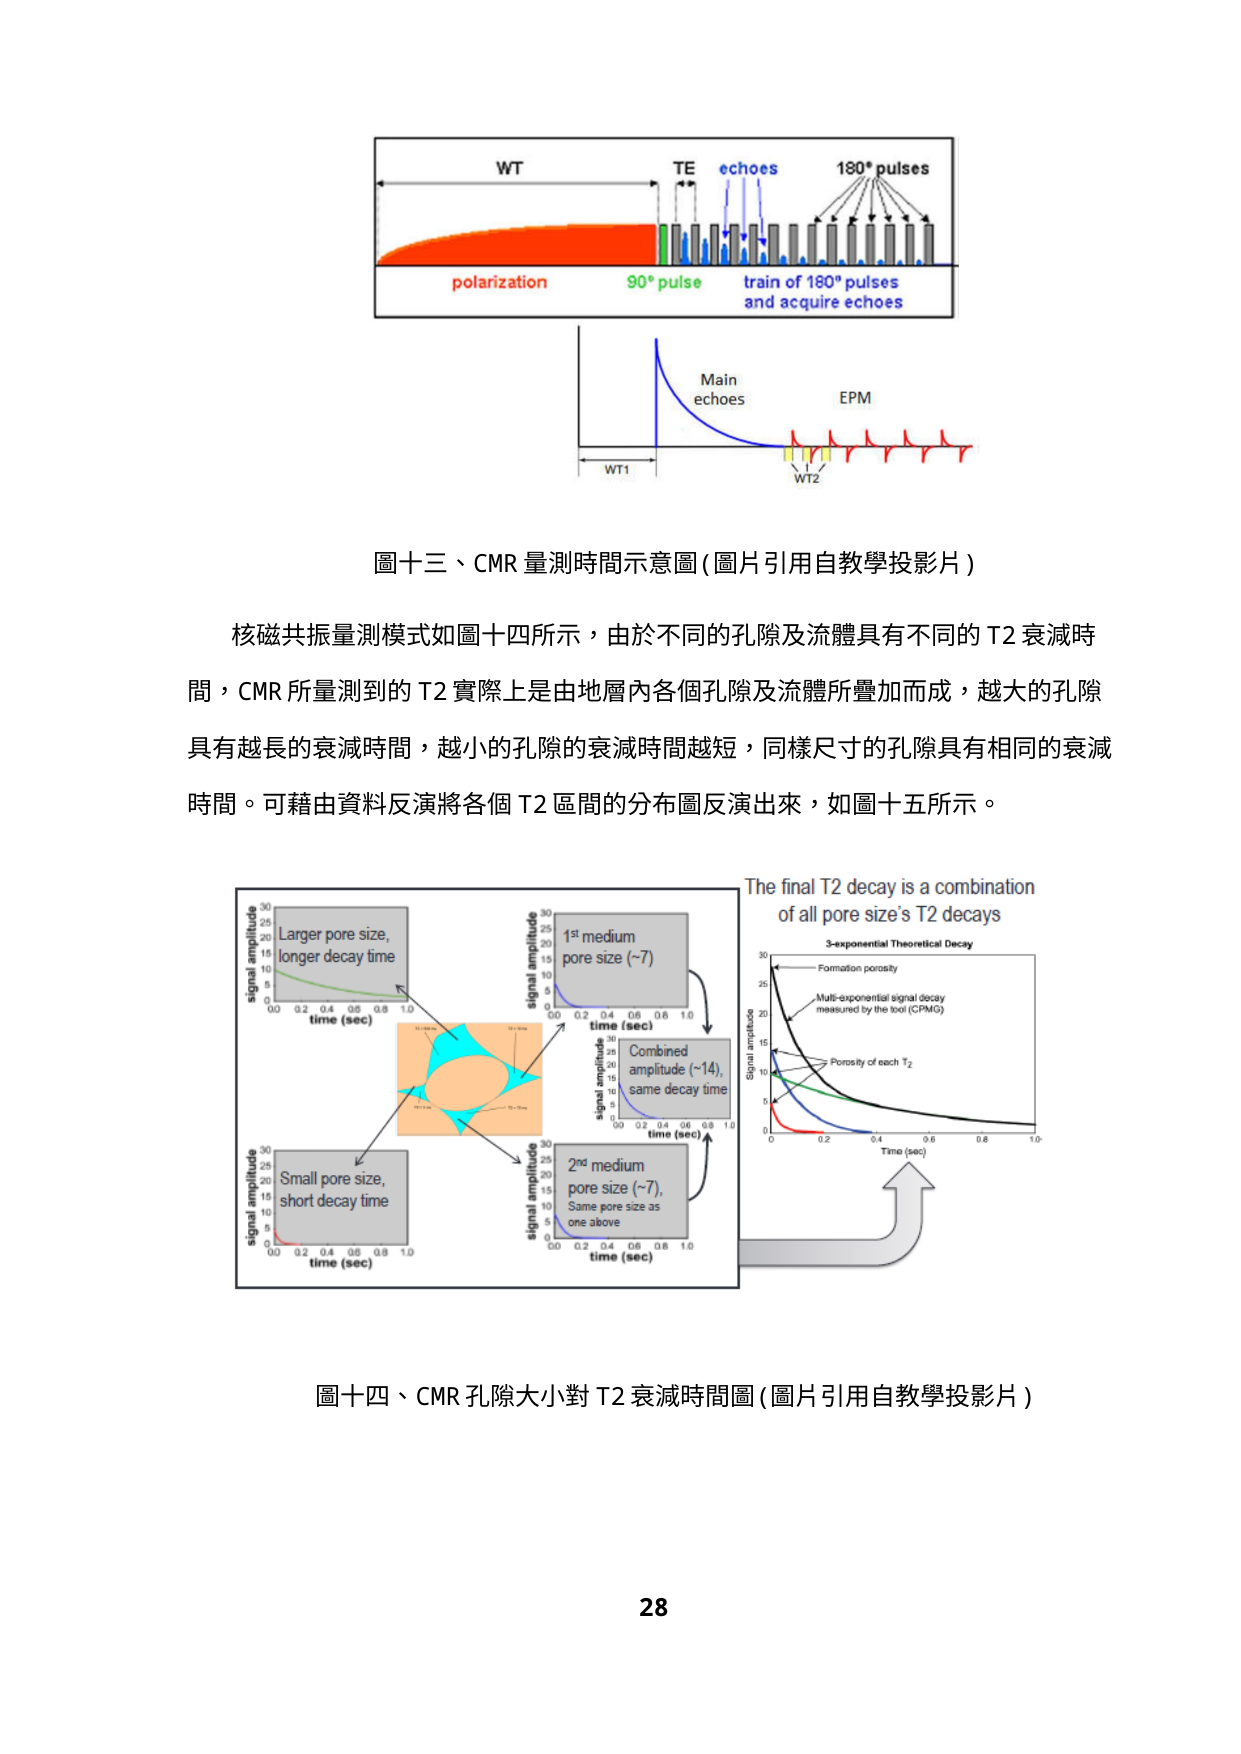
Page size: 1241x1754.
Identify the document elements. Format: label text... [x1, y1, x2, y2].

picture [371, 134, 980, 490]
text 核磁共振量測模式如圖十四所示，由於不同的孔隙及流體具有不同的T2衰減時間，CMR所量測到的T2實際上是由地層內各個孔隙及流體所疊加而成，越大的孔隙具有越長的衰減時間，越小的孔隙的衰減時間越短，同樣尺寸的孔隙具有相同的衰減時間。可藉由資料反演將各個T2區間的分布圖反演出來，如圖十五所示。 [187, 615, 1120, 821]
text 圖十四、CMR孔隙大小對T2衰減時間圖(圖片引用自教學投影片) [187, 1376, 1120, 1414]
picture [231, 855, 1052, 1309]
text 圖十三、CMR量測時間示意圖(圖片引用自教學投影片) [187, 543, 1120, 581]
